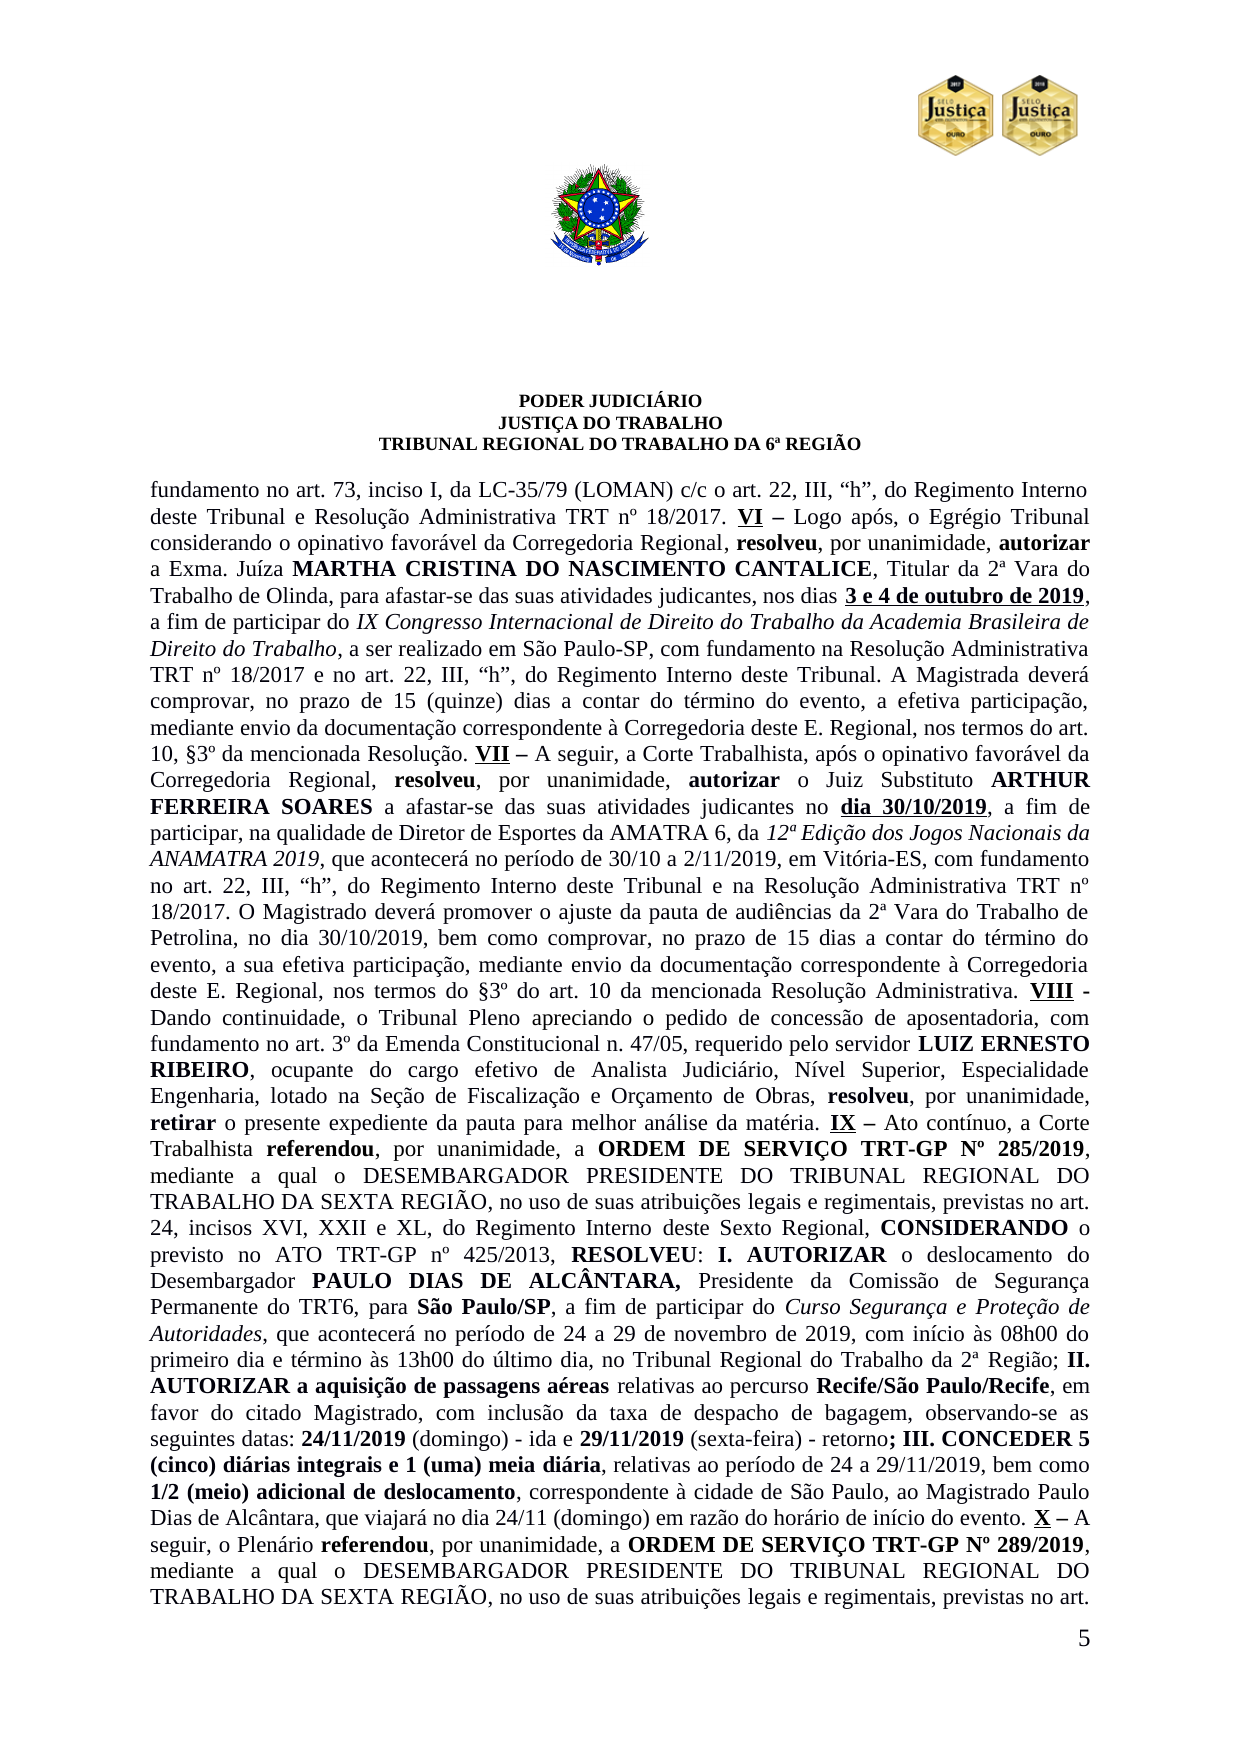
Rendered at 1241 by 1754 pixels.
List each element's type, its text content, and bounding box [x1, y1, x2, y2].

text fundamento no art. 73, inciso I, da LC-35/79 (LOMAN) c/c o art. 22, III, “h”, do Regimento Interno deste Tribunal e Resolução Administrativa TRT nº 18/2017. VI – Logo após, o Egrégio Tribunal considerando o opinativo favorável da Corregedoria Regional, resolveu, por unanimidade, autorizar a Exma. Juíza MARTHA CRISTINA DO NASCIMENTO CANTALICE, Titular da 2ª Vara do Trabalho de Olinda, para afastar-se das suas atividades judicantes, nos dias 3 e 4 de outubro de 2019, a fim de participar do IX Congresso Internacional de Direito do Trabalho da Academia Brasileira de Direito do Trabalho, a ser realizado em São Paulo-SP, com fundamento na Resolução Administrativa TRT nº 18/2017 e no art. 22, III, “h”, do Regimento Interno deste Tribunal. A Magistrada deverá comprovar, no prazo de 15 (quinze) dias a contar do término do evento, a efetiva participação, mediante envio da documentação correspondente à Corregedoria deste E. Regional, nos termos do art. 10, §3º da mencionada Resolução. VII – A seguir, a Corte Trabalhista, após o opinativo favorável da Corregedoria Regional, resolveu, por unanimidade, autorizar o Juiz Substituto ARTHUR FERREIRA SOARES a afastar-se das suas atividades judicantes no dia 30/10/2019, a fim de participar, na qualidade de Diretor de Esportes da AMATRA 6, da 12ª Edição dos Jogos Nacionais da ANAMATRA 2019, que acontecerá no período de 30/10 a 2/11/2019, em Vitória-ES, com fundamento no art. 22, III, “h”, do Regimento Interno deste Tribunal e na Resolução Administrativa TRT nº 18/2017. O Magistrado deverá promover o ajuste da pauta de audiências da 2ª Vara do Trabalho de Petrolina, no dia 30/10/2019, bem como comprovar, no prazo de 15 dias a contar do término do evento, a sua efetiva participação, mediante envio da documentação correspondente à Corregedoria deste E. Regional, nos termos do §3º do art. 10 da mencionada Resolução Administrativa. VIII - Dando continuidade, o Tribunal Pleno apreciando o pedido de concessão de aposentadoria, com fundamento no art. 3º da Emenda Constitucional n. 47/05, requerido pelo servidor LUIZ ERNESTO RIBEIRO, ocupante do cargo efetivo de Analista Judiciário, Nível Superior, Especialidade Engenharia, lotado na Seção de Fiscalização e Orçamento de Obras, resolveu, por unanimidade, retirar o presente expediente da pauta para melhor análise da matéria. IX – Ato contínuo, a Corte Trabalhista referendou, por unanimidade, a ORDEM DE SERVIÇO TRT-GP Nº 285/2019, mediante a qual o DESEMBARGADOR PRESIDENTE DO TRIBUNAL REGIONAL DO TRABALHO DA SEXTA REGIÃO, no uso de suas atribuições legais e regimentais, previstas no art. 24, incisos XVI, XXII e XL, do Regimento Interno deste Sexto Regional, CONSIDERANDO o previsto no ATO TRT-GP nº 425/2013, RESOLVEU: I. AUTORIZAR o deslocamento do Desembargador PAULO DIAS DE ALCÂNTARA, Presidente da Comissão de Segurança Permanente do TRT6, para São Paulo/SP, a fim de participar do Curso Segurança e Proteção de Autoridades, que acontecerá no período de 24 a 29 de novembro de 2019, com início às 08h00 do primeiro dia e término às 13h00 do último dia, no Tribunal Regional do Trabalho da 2ª Região; II. AUTORIZAR a aquisição de passagens aéreas relativas ao percurso Recife/São Paulo/Recife, em favor do citado Magistrado, com inclusão da taxa de despacho de bagagem, observando-se as seguintes datas: 24/11/2019 (domingo) - ida e 29/11/2019 (sexta-feira) - retorno; III. CONCEDER 5 (cinco) diárias integrais e 1 (uma) meia diária, relativas ao período de 24 a 29/11/2019, bem como 1/2 (meio) adicional de deslocamento, correspondente à cidade de São Paulo, ao Magistrado Paulo Dias de Alcântara, que viajará no dia 24/11 (domingo) em razão do horário de início do evento. X – A seguir, o Plenário referendou, por unanimidade, a ORDEM DE SERVIÇO TRT-GP Nº 289/2019, mediante a qual o DESEMBARGADOR PRESIDENTE DO TRIBUNAL REGIONAL DO TRABALHO DA SEXTA REGIÃO, no uso de suas atribuições legais e regimentais, previstas no art. [150, 476, 1090, 1610]
picture [545, 162, 650, 267]
picture [918, 73, 1091, 162]
